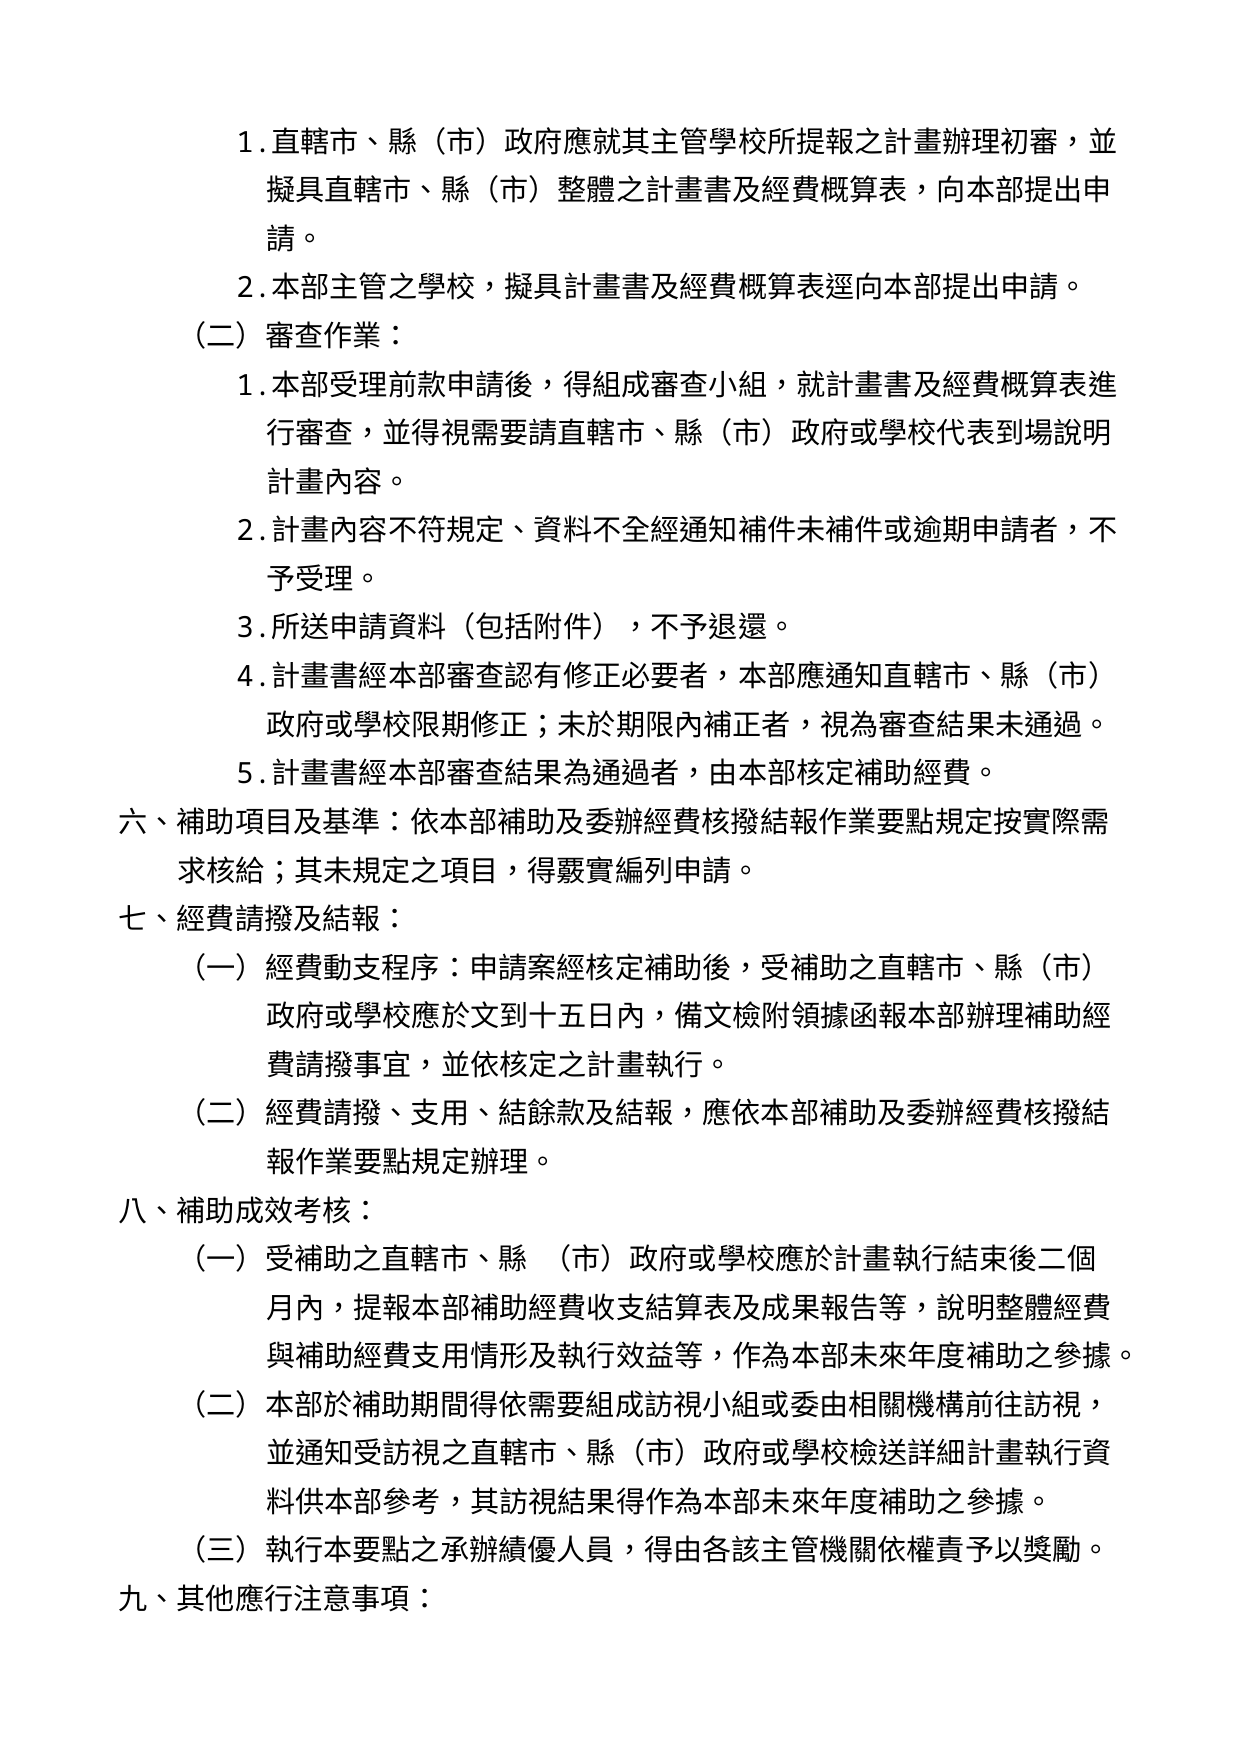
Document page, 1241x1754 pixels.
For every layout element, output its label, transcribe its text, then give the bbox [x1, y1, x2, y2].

text 2.本部主管之學校，擬具計畫書及經費概算表逕向本部提出申請。 [236, 264, 1122, 306]
text （一）受補助之直轄市、縣 （市）政府或學校應於計畫執行結束後二個月內，提報本部補助經費收支結算表及成果報告等，說明整體經費與補助經費支用情形及執行效益等，作為本部未來年度補助之參據。 [177, 1236, 1122, 1375]
text 六、補助項目及基準：依本部補助及委辦經費核撥結報作業要點規定按實際需求核給；其未規定之項目，得覈實編列申請。 [118, 799, 1122, 889]
text 3.所送申請資料（包括附件），不予退還。 [236, 604, 1122, 646]
text （二）經費請撥、支用、結餘款及結報，應依本部補助及委辦經費核撥結報作業要點規定辦理。 [177, 1090, 1122, 1181]
text 九、其他應行注意事項： [118, 1575, 1122, 1618]
text （二）本部於補助期間得依需要組成訪視小組或委由相關機構前往訪視，並通知受訪視之直轄市、縣（市）政府或學校檢送詳細計畫執行資料供本部參考，其訪視結果得作為本部未來年度補助之參據。 [177, 1381, 1122, 1521]
text 1.直轄市、縣（市）政府應就其主管學校所提報之計畫辦理初審，並擬具直轄市、縣（市）整體之計畫書及經費概算表，向本部提出申請。 [236, 118, 1122, 258]
text （三）執行本要點之承辦績優人員，得由各該主管機關依權責予以獎勵。 [177, 1527, 1122, 1569]
text 八、補助成效考核： [118, 1187, 1122, 1229]
text （二）審查作業： [177, 313, 1122, 355]
text 七、經費請撥及結報： [118, 896, 1122, 938]
text 1.本部受理前款申請後，得組成審查小組，就計畫書及經費概算表進行審查，並得視需要請直轄市、縣（市）政府或學校代表到場說明計畫內容。 [236, 361, 1122, 501]
text 5.計畫書經本部審查結果為通過者，由本部核定補助經費。 [236, 750, 1122, 792]
text 4.計畫書經本部審查認有修正必要者，本部應通知直轄市、縣（市）政府或學校限期修正；未於期限內補正者，視為審查結果未通過。 [236, 653, 1122, 744]
text 2.計畫內容不符規定、資料不全經通知補件未補件或逾期申請者，不予受理。 [236, 507, 1122, 598]
text （一）經費動支程序：申請案經核定補助後，受補助之直轄市、縣（市）政府或學校應於文到十五日內，備文檢附領據函報本部辦理補助經費請撥事宜，並依核定之計畫執行。 [177, 944, 1122, 1084]
